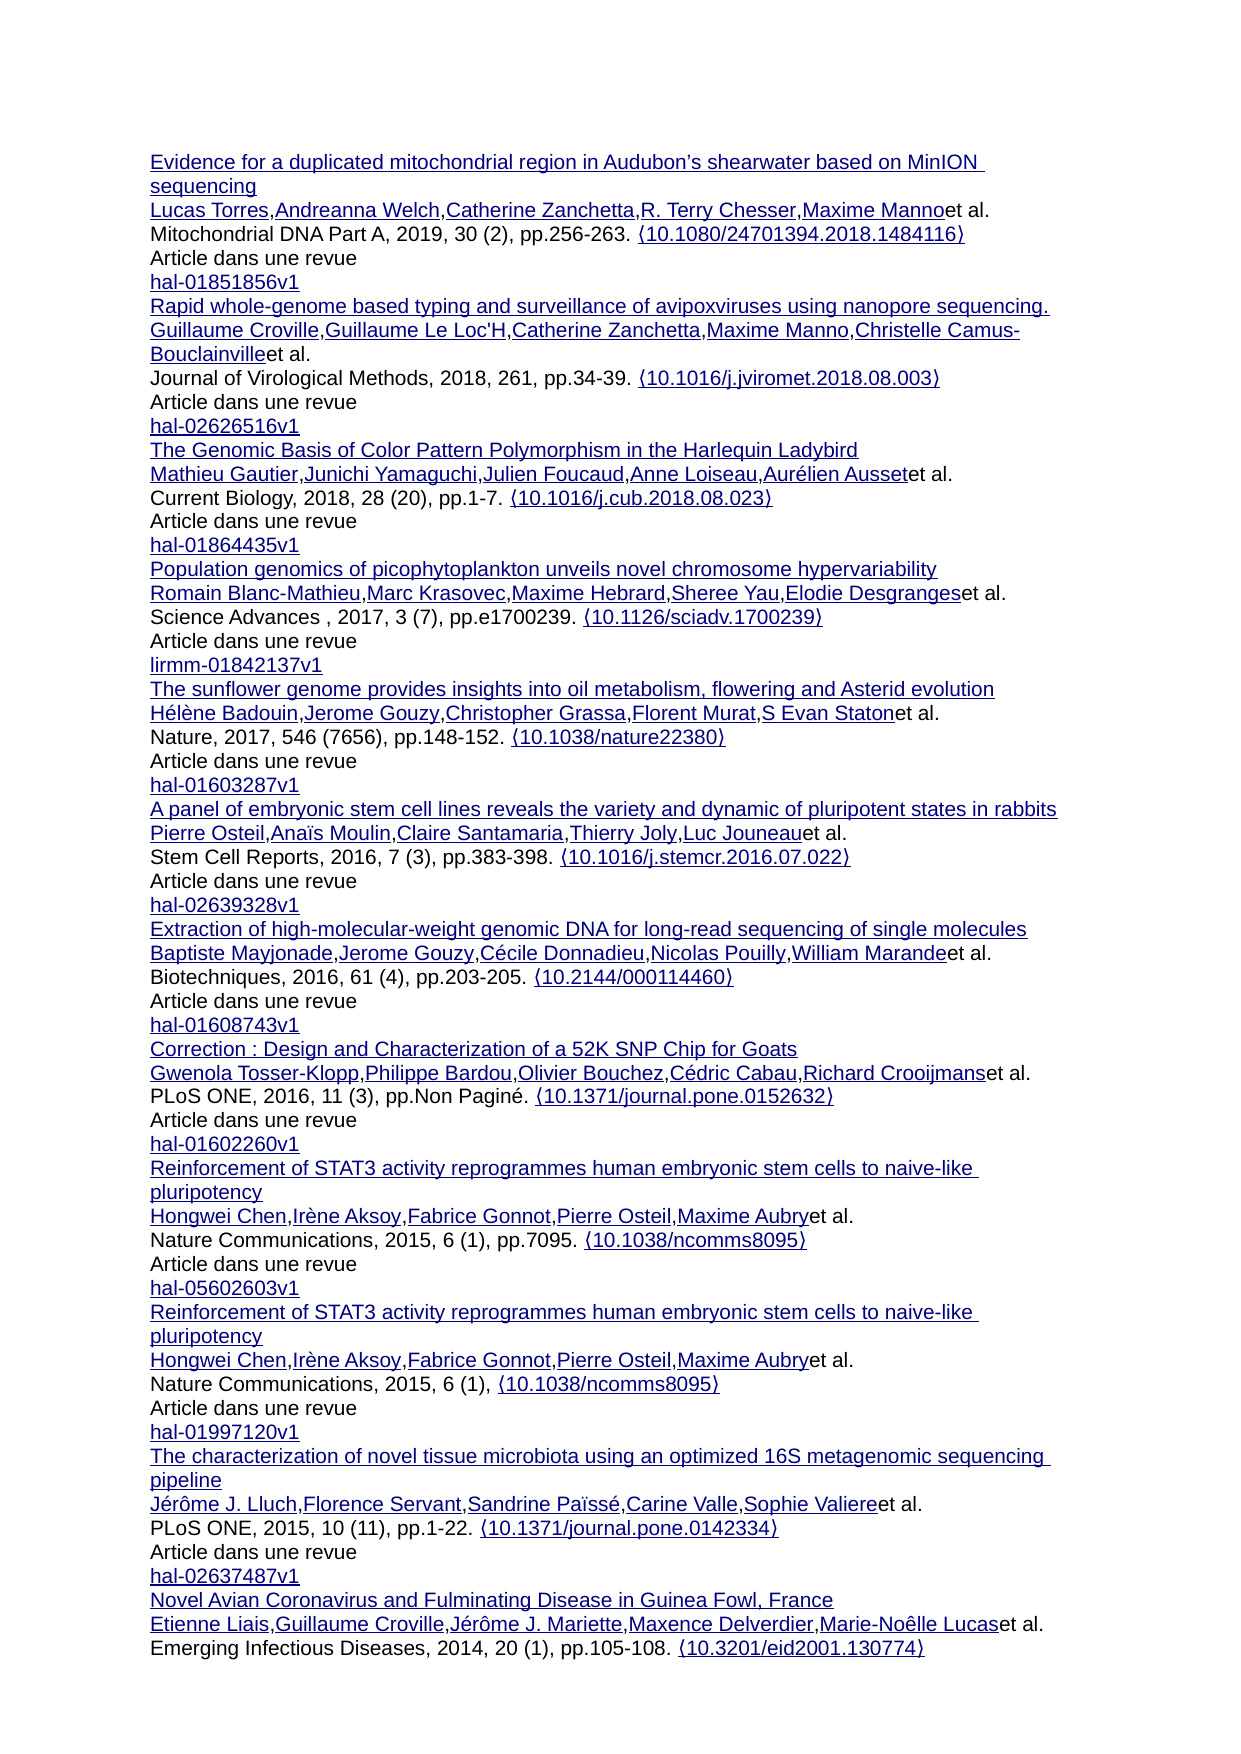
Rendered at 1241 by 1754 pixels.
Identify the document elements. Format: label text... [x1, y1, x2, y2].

table_cell Novel Avian Coronavirus and Fulminating Disease in Guinea Fowl, France Etienne Liais,Guillaume Croville,Jérôme J. Mariette,Maxence Delverdier,Marie-Noêlle Lucaset al. Emerging Infectious Diseases, 2014, 20 (1), pp.105-108. ⟨10.3201/eid2001.130774⟩ [150, 1588, 1090, 1659]
table_cell The sunflower genome provides insights into oil metabolism, flowering and Asterid evolution Hélène Badouin,Jerome Gouzy,Christopher Grassa,Florent Murat,S Evan Statonet al. Nature, 2017, 546 (7656), pp.148-152. ⟨10.1038/nature22380⟩ Article dans une revue hal-01603287v1 [150, 677, 1090, 797]
table_cell Reinforcement of STAT3 activity reprogrammes human embryonic stem cells to naive-like pluripotency Hongwei Chen,Irène Aksoy,Fabrice Gonnot,Pierre Osteil,Maxime Aubryet al. Nature Communications, 2015, 6 (1), ⟨10.1038/ncomms8095⟩ Article dans une revue hal-01997120v1 [150, 1300, 1090, 1444]
table_cell Extraction of high-molecular-weight genomic DNA for long-read sequencing of single molecules Baptiste Mayjonade,Jerome Gouzy,Cécile Donnadieu,Nicolas Pouilly,William Marandeet al. Biotechniques, 2016, 61 (4), pp.203-205. ⟨10.2144/000114460⟩ Article dans une revue hal-01608743v1 [150, 917, 1090, 1036]
table_cell Reinforcement of STAT3 activity reprogrammes human embryonic stem cells to naive-like pluripotency Hongwei Chen,Irène Aksoy,Fabrice Gonnot,Pierre Osteil,Maxime Aubryet al. Nature Communications, 2015, 6 (1), pp.7095. ⟨10.1038/ncomms8095⟩ Article dans une revue hal-05602603v1 [150, 1156, 1090, 1300]
table_cell Correction : Design and Characterization of a 52K SNP Chip for Goats Gwenola Tosser-Klopp,Philippe Bardou,Olivier Bouchez,Cédric Cabau,Richard Crooijmanset al. PLoS ONE, 2016, 11 (3), pp.Non Paginé. ⟨10.1371/journal.pone.0152632⟩ Article dans une revue hal-01602260v1 [150, 1036, 1090, 1156]
table_cell The characterization of novel tissue microbiota using an optimized 16S metagenomic sequencing pipeline Jérôme J. Lluch,Florence Servant,Sandrine Païssé,Carine Valle,Sophie Valiereet al. PLoS ONE, 2015, 10 (11), pp.1-22. ⟨10.1371/journal.pone.0142334⟩ Article dans une revue hal-02637487v1 [150, 1444, 1090, 1587]
table_cell Evidence for a duplicated mitochondrial region in Audubon’s shearwater based on MinION sequencing Lucas Torres,Andreanna Welch,Catherine Zanchetta,R. Terry Chesser,Maxime Mannoet al. Mitochondrial DNA Part A, 2019, 30 (2), pp.256-263. ⟨10.1080/24701394.2018.1484116⟩ Article dans une revue hal-01851856v1 [150, 150, 1090, 294]
table_cell A panel of embryonic stem cell lines reveals the variety and dynamic of pluripotent states in rabbits Pierre Osteil,Anaïs Moulin,Claire Santamaria,Thierry Joly,Luc Jouneauet al. Stem Cell Reports, 2016, 7 (3), pp.383-398. ⟨10.1016/j.stemcr.2016.07.022⟩ Article dans une revue hal-02639328v1 [150, 797, 1090, 917]
table_cell Population genomics of picophytoplankton unveils novel chromosome hypervariability Romain Blanc-Mathieu,Marc Krasovec,Maxime Hebrard,Sheree Yau,Elodie Desgrangeset al. Science Advances , 2017, 3 (7), pp.e1700239. ⟨10.1126/sciadv.1700239⟩ Article dans une revue lirmm-01842137v1 [150, 557, 1090, 677]
table_cell The Genomic Basis of Color Pattern Polymorphism in the Harlequin Ladybird Mathieu Gautier,Junichi Yamaguchi,Julien Foucaud,Anne Loiseau,Aurélien Aussetet al. Current Biology, 2018, 28 (20), pp.1-7. ⟨10.1016/j.cub.2018.08.023⟩ Article dans une revue hal-01864435v1 [150, 438, 1090, 557]
table_cell Rapid whole-genome based typing and surveillance of avipoxviruses using nanopore sequencing. Guillaume Croville,Guillaume Le Loc'H,Catherine Zanchetta,Maxime Manno,Christelle Camus-Bouclainvilleet al. Journal of Virological Methods, 2018, 261, pp.34-39. ⟨10.1016/j.jviromet.2018.08.003⟩ Article dans une revue hal-02626516v1 [150, 294, 1090, 437]
